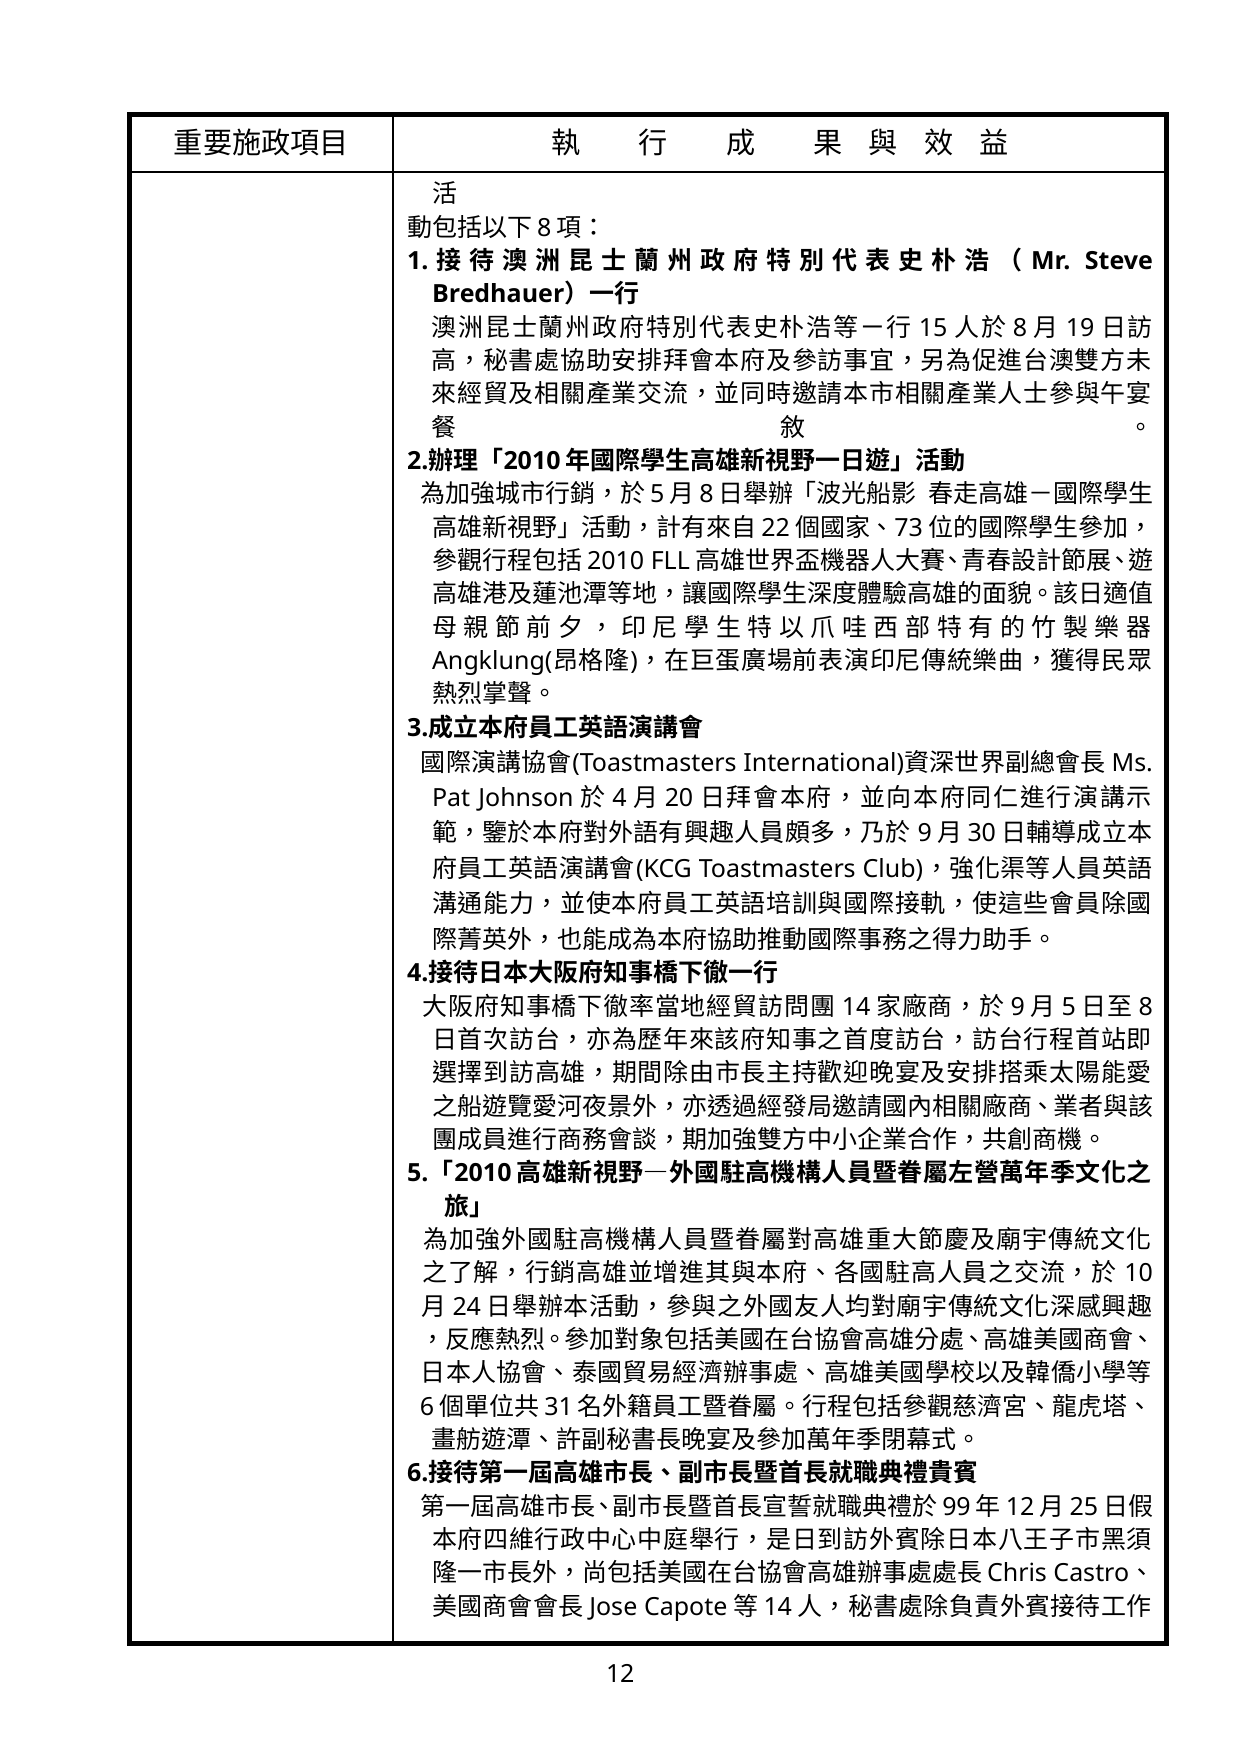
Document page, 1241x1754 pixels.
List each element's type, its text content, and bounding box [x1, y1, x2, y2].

table_cell 1.本府四維行政中心庭園，依季節不同種植景觀植物，並擺飾當令植栽，以呈現多樣化風情，並設置環境水域生態池乙座，池內有多種生物、魚類、蓮花、水藻等各類動植物，展現生機盎然的池塘風貌與多樣性的生物生態；另於秘書處公共走道擺飾各種淨化室內空氣之花木盆栽，提升辦公環境景觀；鳳山行政中心前廣場庭院大盆植栽採定期更植季節草花，喬、灌木定期修剪，以維府容觀瞻。 2.充分利用本府四維及鳳山行政中心大樓活動場地辦理各項政令宣導、市政行銷、學術教育、社教、演講、展覽、表演等活動，透過上列各項活動之舉辦，以活化本府大樓生命力，提昇本市文化水準，營造親民、愛民友善城市意象。 3.自99年1月1日起至12月31日止各機關申請使用四維行政中心大禮堂114次，第一、第二及第三會議室490次，中庭與廣場216次；鳳山行政中心大禮堂181次，會議室與簡報室659次，中庭154次。 4.依據本府四維行政中心大樓環境清潔維護實施計畫，99年度辦理環境清潔暨美綠化績效考核3次，秘書處總成績名列本府四維行政中心第二名。 5.自99年1月1日起至12月31日止推動綠色環保採購統計成果比率達99.7%，超越行政院環保署「機關綠色採購推動方案」規定88%目標。 6.自99年1月1日起至12月31日止優先採購身心障礙福利機構團體生產物品，統計成果比率達10.3%，超越法定比例5%。 1.本府各機關學校購置公務車輛，除新設機關外，不得增購新車，一般公務汽車除一級機關首長、副首長、區長座車達使用年限可依規定提出申請汰換外，其餘車輛一律凍結，以增進整體財物效能。 2.為展現推動節能減碳及環保的決心，各機關購置公務車輛均依秘書處訂定「高雄市政府公務車輛購置作業要點規定」，除有特殊情況報經本府核定外，應優先購置油電或油氣混合動力節能車種，除可節省油費亦可減少二氧化碳排放；另市議會開議期間，本府四維行政中心各機關出列席人員均共乘公車至議會，以節省公帑；另市政會議至府外召開時，各機關首長亦採共乘制度，搭乘公車前往。 3.秘書處統一辦理本府所屬機關學校採購油料案，並積極推動「加油卡」政策，隨時溝通協調及檢討改進，自施行以來成效良好，對於油料控管、節省經費，助益良多。 4.督促所屬駕駛同仁，積極配合首長行程，並落實一級保養，以確保行車安全。 5.為落實車輛管理手冊規定，原配置鳳山行政中心各單位之公務車14輛(11輛無提供駕駛、3輛有提供駕駛)已移交秘書處依各單位實際需求集中調派，以撙節預算支出，並在線上派車系統增設借用 「半日」方式，以增加車輛使用率，提高行政效率。線上派車99 年1月1日至12月31日止計有2,932件，共減少2,932張紙、 11,728顆印章；前揭公務車集中停放鳳山行政中心大樓後方廣場 管理，由管理人員採不定期抽查，以符合「因公使用完畢，應立 即由各該駕駛人駛至指定之停車場所存放，未經許可不得在外停 留」規定。 1.本府四維行政中心建築、水電、空調、消防、電梯、通信、廣播、 監視系統等公共設備保養維護管理及各機關申請維修案，自99年 1月1日起至99年12月31日止，受理維護保養等案計655件， 平均每日2～3件，維護辦公大樓正常運作。 2.辦理四維行政中心「高壓電氣設備檢驗」、「消防設備安全檢查及改 善」、節約能源業務、火災及公共意外保險等業務。 1.委託新工處代辦副市長宿舍新建工程，已於99年12月間完成結算作業。 2.99年度核發7戶眷舍合法現住人搬遷補助費及獎勵金合計新台幣4,118,988元。 3.收回自強一路207巷12號，建物面積95.19平方公尺，土地面積73平方公尺，依規定報府核定變更非公用財產及完成移交財政局接管。 4.清查被占用宿舍1間：凱旋二路25巷14號，業以99年12月1日高市秘總字第0990005554號函知占用人於發文日起6個月內自動交還宿舍，逾期未還者，將依規定訴訟追討眷舍及使用補償費。 5.部分眷舍空屋或空地暫時提供社會局、警察局、環保局、前金區公所、前金幼稚園借用作為車輛、清潔機具停放場所或出租予社會福利團體作為推展社會福利業務會址，以避免閒置浪費。 6.鳳山區澄清路129巷19、21、25、27、29、31號等6棟職務宿舍內部地坪、門窗、庭院等修繕工程，於99年5月及8月間驗收合格，提供有需求之借住人申請使用。 1.依規定程序辦理財產增加或報廢減損手續及依系統按期彙送各類統計報表。 2.完成秘書處、台北聯絡處之財產及物品盤點工作及抽盤原高雄縣政府農業處、原住民處之財產、物品。 3.不定期辦理財產捐贈、變賣、移動、換貼標籤及依規定上網拍賣完成報廢之財產。 本府四維行政中心自衛消防編組訓練於99年6月16日及12月16 日分別由本府第2樓層之社會局、新聞局、政風處及第3樓層之秘書 處、法制局負責辦理，訓練成效良好，期使員工熟悉消防編組任務， 俾於災害發生時做必要之搶救及防護措施，以確保本府及員工生命安 全，減輕財物損失，並由秘書處依規定將演練成果彙送消防局苓雅分 隊備查。 1.辦理「本府四維行政中心7、8樓空調箱與冷風機汰換工程」，工程施工費用新台幣4,921,932元整，共計汰換9台空調箱、52台室內冷風機，提昇空調冷氣效果。 2.辦理「本府四維行政中心廳舍整修工程」，工程施工費用新台幣2,151,526元整，針對南側11樓、西側2樓玄關鋁企口板及11樓餐廳廚房進行修繕，提昇建築物公共安全、美化景觀及便利。 3.辦理「本府四維行政中心T5電子式節能燈具汰換」，汰換區域為第一會議室、部分辦公室及公共走道區域，提昇節約能源效果。 依據年度施政計畫所列之重點工作目標，配合各局處督導考核相關業 務；99年度考核項目包括： 1.99年2月22日至3月8日配合民政局辦理98年度各區公所執行基層建設小型工程年終考核。 2.99年5月31日至6月18日止，配合環保局辦理本市全面整頓環境美化市容不定期考評活動，共實地考評11區、55里。 3.99年9月27日至10月11日配合環保局辦理本市全面整頓環境美化市容定期考評活動，除於11區公所進行書面考評外，另實地考評44里。 4.配合環保局辦理本市公共廁所聯合督導檢查，全年計督導檢查20 次，約100座次公廁。 5.持續視導本市環境道路清潔維護工作，每月辦理3次，全年計視導36次。 6.99年4至5月，協助督導本市公園綠地改善事宜，計督導檢查5次、20座公園綠地。 依據長官或上級交查與民眾檢舉案件，本勿枉勿縱精神，查明事實真 相，依法秉公處理，適時匡正行政缺失，糾正或查處失職人員，本年 度共辦理3件次，均順利圓滿完成任務。 1.99年1月22日辦理監察院98年度第2次地方機關巡察(原高雄縣部分)，巡察委員為趙榮耀委員、劉玉山委員，除受理民眾暨團體陳情計7件次外，並實地巡察「陸軍步兵學校金湯營區城鎮戰訓練場空地遭堆置廢(毒)棄物」情形。 2.99年2月24、25日辦理監察院98年度第2次地方機關巡察(原高雄市部分），巡察委員為黃煌雄委員、葉耀鵬委員，除受理民眾暨團體陳情計14件次外，主要巡察「高雄市海洋產業之現況與發展」暨「高雄港營運情形與未來展望」，並實地參訪察本市造船產業，瞭解該產業之發展現況及面臨困境。 3.99年6月21日、22日辦理監察院98年度第3次地方機關巡察（原高雄市部分），巡察委員為黃煌雄委員，除受理民眾暨團體陳情計10件次外，主要巡察「多功能經貿園區」(包含區內土地使用情形之沿革、目前辦理開發與招商等情形及未來發展之展望）及「高雄港務局釋出之港埠用地等公共場域空間，其活化運用情形」(並實地瞭解駁二特區、勞工博物館、海洋文化及流行音樂中心、遊艇碼頭預定地等）。 4.99年7月19、20日辦理監察院98年度第3次地方機關巡察(原高雄縣部分），巡察委員為趙榮耀委員、劉玉山委員，除受理民眾暨團體陳情計15件次外，主要巡察「莫拉克災後重建情形」及「興達港遠洋漁港閒置問題及未來經營方向」。 5.99年10月28、29日辦理監察院99年度第1次地方機關巡察，巡察委員為葉耀鵬委員、楊美鈴委員，除受理民眾暨團體陳情計18件次外，主要巡察「高雄市楠梓污水下水道系統BOT案」與「荖濃溪河川疏浚情形」，並視察台灣電力公司位於獅甲段二小段568地號物料存放場之環境。 99年度本府消費者保護官執行消費商品或服務調查工作45次： 1.1月13日會同本府工務局、消防局及相關公會、專業技師等人員查核夢時代百貨公司之建築與消防等公共安全。 2.1月14日會同行政院消保會消保官及本府衛生局等人員抽查市區攤商牛肉乾之成份及防腐劑含量。 3.1月20日會同經濟部標準檢驗局高雄分局、本府經發局市場管理處及衛生局等人員至民族路果菜市場檢驗磅秤及年節蔬果消費安全。 4.1月27日會同經濟部標準檢驗局高雄分局、本府經發局及衛生局等人員至三鳳中街查核年貨業者之商品標示、食品衛生及磅秤等。 5.1月30日查核各大賣場美國牛肉專區及平價商品專區建置情形。 6.2月3日會同交通部高雄港務局、本府交通局、消防局等人員查核鼓山往返旗津渡輪公共安全。 7.2月5日會同行政院消保會、交通部及本府監理處、警察局等人員查核建國路國道大客車交通運輸安全。 8.2月6日會同本府財政局、警察局及國稅局等人員執行私劣菸酒專案查緝。 9.2月7日再次會同本府衛生局人員查核三鳳中街之香菇及牛肉乾年貨商品衛生安全。 10.3月11日會同本府經發局及體育處人員查核高爾夫球場會員定型化契約使用情形。 11.4月6日、12日、13日會同體育處、消防局、經發局及衛生局等人員查核市區游泳池消費安全。 12.4月21日、28日會同經濟部標準檢驗局高雄分局、本府經發局、消防局及警察局等人員查核苓雅區及前鎮區瓦斯行業者。 13.5月17日會同本府經發局市管處人員查核本市肉品公司豬肉供貨及交易情形，案件由經發局移請行政院公平會查處。 14.5月24日會同本府地政處人員查核建設公司定型化契約內容及使用情形。 15.6月1日會同本府新聞局查核市區電影院建築、消防等公共安全 16.6月7日會同本府經發局及衛生局查核端午節食品衛生安全。 17.6月14日會同本府衛生局查核速食業者炸油及賣場美國牛肉專區 設置情形。 18.6月28日會同體育處人員查核本市健身中心業者使用之定型化契約及禮券等有無符合法令規定。 19.7月1日會同衛生局人員查核市區冰飲品製造及販售業者之衛生安全。 20.8月9日會同行政院消保會及本府衛生局人員查核大賣場、市集、傳統市場及百貨公司等9家豆類製品真空包裝儲存情形。 21.8月18日會同行政院消保會、本府環保局及教育局人員查核8家補習班業者飲用水衛生安全。 22.8月19日會同行政院消保會、本府衛生局及體育處人員查核3家國際觀光酒店之游泳池消費安全。 23.9月9月會同經濟部標檢局高雄分局及本府衛生局等人員查核市區水果行磅秤及衛生消費安全。 24.9月10日會同本府衛生局人員查核中秋月餅製造及販售業者衛生安全。 25.9月23日會同行政院消保會、本府交通局及警察局交通大隊等人員查核小客車租賃業之定型化契約內容。 26.10月18日會同衛生局人員無預警查核三和市場麵食商品及罐頭食品等衛生安全。 27.11月10日會同衛生局人員查核火鍋店食材。 28.11月19日會同行政院衛生署食品藥物管理局人員查核市區販售之藥品消費安全。 29.12月3日會同財政部國稅局及本府財政局人員查核市區大賣場有無販售私劣菸酒。 30.12月23日會同交通部高雄港務局、本府交通局、消防局等人員查核鼓山往返旗津渡輪公共安全。 31.99年12月27日會同經濟部標準檢驗局高雄分局、本府經發局、消防局及警察局等人員查核市區瓦斯行業者。 原高雄縣部分： 32.1月6、12、13日接送學童上下學車輛查核。 33.1月25日大賣場公共安全查核。 34.3月23日中華豆腐食品安全衛生查核。 35.5月25日戲院公共安全查核。 36.6月1日菸酒商品禮劵定型化契約查核。 37.6月2日新制預售屋買賣定型化契約查核。 38.7月12日餐飲業油炸油品查核。 39.7月23日健身中心禮劵與定型化契約內容查核。 40.7月23日游泳池管理規範查核。 41.11月11日偽劣假藥查核。 42.11月17-24日使用及銷售酒品專案查核。 43.11月火鍋店假羊肉食品衛生查。 44.12月1日桶裝瓦斯分裝場查核。 45.12月3日夜市油炸油品質稽查檢測。 1.1月14日會同本府衛生局查獲三鳳中街部分業者，以豬肉乾混充牛肉干販售。 2.4月28日會同本府經發局查獲多家瓦斯行，有斤兩不足之情形。 3.6月28日會同體育處辦理修正本市健身工廠定型化契約顯失公平條款。 4.9月24日會同行政院消保會及本府交通局查核小客車租賃業者之定型化契約內容。 5.11月10日會同本府衛生局宣導市區火鍋店之干貝、鮑魚等食材應清楚標示。 99年1月1日起至12月31日止消費爭議咨詢3,521件，消費爭議 第一次申訴2,757件，消費爭議第二次申訴438件，消費爭議調解 148件，其件數均較往年增加。（統計數字均含原高雄縣） 1.推動公文電子交換 配合政府公文現代化政策，依據行政院研考會「公文電子交換推廣計畫」，建置本府各機關、學校公文電子交換作業優質環境，辦理593個機關、學校公文管理系統及前置系統之維護作業，目前機關電子交換使用率已達100%，公文電子交換率則為98%。 2.加強文書處理減文減紙作業，建置電子佈告欄 辦理本府收發文作業，截至99年12月31日止計收文278,392件，發文204, 878件，合計483, 270件；另配合政府「電子化政府節能減紙」政策，自99年3月1日起實施電子佈告欄登載，傳閱、宣導週知性質公文328件，有效減少不必要公文用紙、傳遞、承辦與歸檔，簡化文書處理流程。 1.配合政府推動節能減紙政策，彙整本府各機關相關法規、政令資訊，刊登於「高雄市政府電子公報資訊網」，至99年12月31日止計出刊105期，電子公報1,676則，點閱人次高達342餘萬人次。 2.運用電子公報資訊網刊載公報，提供民眾查詢閱覽市政相關資訊，自97年7月份啟用以來，每年節省製版、印刷紙本公報費用約新台幣300萬元整。 1.每週二定期舉行市政會議，截至99年12月31日止計召開53次(含3次臨時會)，議定市政重要決策及加強各局處間業務聯繫，對釐訂市政方針、推動施政計畫及提升工作績效助益至鉅；另市政會議e化、時效化更有助於即時溝通、聯繫與資訊更新。 2.每週二辦理首長座談，加強各局處橫向聯繫，截至99年12月31日止計召開42次。 本府秘書處於99年4月14日及10月29日辦理資安教育訓練計2梯 次，建立安全電腦作業環境，提升同仁資安觀念；另宣導同仁不得利 用網站從事與公務無關之行為，亦勿任意開啟來路不明及標題慫動之 電子郵件，防範電腦病毒與駭客事件，避免業務資料外洩。 1.簡化本府同仁調閱公文檔案流程，截至99年12月31日止，透過線上調案預約系統計調案17,868件。 2.運用檔管資訊系統檢選屆銷毀年限之檔案，依規定銷毀檔案37,182件，並於系統註記銷毀日期，減少檔案庫存空間。 1.金檔獎評獎 薦送及輔導參加檔案管理局第8屆機關檔案管理金檔獎評獎機關， 計有：左營區戶政事務所、鹽埕區戶政事務所、新興區公所、海洋 局及中醫醫院等5個機關，其中左營區戶政事務所、中醫醫院及新興區公所等3個機關入選參加實地評獎，由左營區戶政事務所獲獎，為本府爭取最高榮譽。 2.金質獎評獎 推薦參加第8屆檔案管理績優金質獎人員，計有衛生局林主任淑珍、海洋局林淑美小姐、新興區公所馮里幹事淑明、左營區戶政事務所廖戶籍員玉雪、路竹鄉公所王課員國斌等5人表現優異，榮獲檔案管理績優人員金質獎。 1.因應縣市合併之需，向中央爭取經費補助「縣市合併公文系統及共用系統資料庫整合計畫」，計607萬用於擴充本府公文系統及電子交換設備並執行完畢，對提升本府各機關、學校公文電子交換比率頗有助益，除可節省紙張與郵資外，亦可加速公文處理時效。 2.本府「電子公報資訊網」已擴充使用機關數量，自合併生效日起，本府各機關可銜接使用刊載公報，節省更多公報印製費用。 3.配合縣市合併完成本府VPN內網建構，並分別於99年11月25日及12月10日實施第1、2次公文演練，使各局處瞭解公文處理流程，達成公文處理無縫接軌正常啟用之目標。 4.印信典守 (1)行政院秘書處於99年10月5日召開「縣市改制直轄市之前置作業，其機關印信、職章申請換發及繳銷等 相關事宜」會議結論，本府各機關印信不論機關名稱有否改變均需全面換發。 (2)配合縣市合併並依據前揭會議結論，本府秘書處於99年10月19日函送行政院秘書處轉陳總統府申請製發新印信，市長職章及本府各一級機關印信於99年12月25日前換發啟用完竣；至二級以下機關須俟組織編制確認後再分批申請，目前先行申請原印信留(借)用。 5.檔案移交 (1)本府依據檔管局「縣市改制直轄市檔案移交作業手冊」統一訂定計畫表及月報表，依據整備期、移交期及接管期等工作要項填列，每月彙整本府暨所屬各機關月報表送檔管局彙辦。 (2)除訂定前述計畫表彙送月報表外，辦理高雄縣市改制直轄市檔案移交作業說明會、共同成立專案小組，不定期召開會議、辦理檔案移交作業實地訪視及意見交流，向內政部及行政院研考會提供工作進度等，並於99年12月25日順利完成縣市合併改制檔案移交作業，圓滿達成階段性任務。 自99年1月1日至12月31日止合計接待貝里斯副市長Dion Leslie 、2010燈會姊妹市訪團、日本前國會議員荻生田、菲律賓西民多洛 省省長Josephine Sato、國際扶輪社3860地區(菲律賓)RI社長代表 Raymon G.Patuasi、高雄美國商會會長Brian Aiello、菲律賓羅慕 斯前總統（Fidel Valdez Ramos）、加州矽谷坎貝爾市羅達倫市長、 國際演講協會(Toastmasters International)資深世界副總會長Ms. Pat Johnson、歐盟媒體訪問團、奧地利商務代表辦事處商務代表賀 福勒(Dr. Walter Hofle)、馬來西亞檳城州曼梳副首席部長（副州 長）、荷蘭阿姆斯特芬楊凡詹能(Jan van Zanen)市長、蒙古國會秘書 長Mr. Sharavdorj Tserenkhuu、荷蘭駐台灣貿易暨投資辦事處處長 胡浩德（Mr.Menno Goedhart）、澳洲昆士蘭州政府特別代表史朴浩 （Mr.Steve Bredhauer）、義大利卡達尼亞省副省長Mr.Sebastiano Catalano、日本大阪府知事橋下徹、旅日棒球國手王貞治、法國馬賽 市第一副市長柏論（Roland Blum）及法國國會外交委員會副主席穆 斯理（Renaud Muselier）、俄羅斯索契市市長Pahomov Anatoliy Hikolaevich、世界運動總會主席Mr. Ron Froehlich、美國聖安東 尼姊妹市拉丁爵士樂團（Henry Brun and The Latin Playerz）、菲 律賓農業次長Mr. Salvador S. Salacup及馬尼拉經濟文化辦事處商 務經理Ms. Dita Angara-Mathay、波特蘭都市永續經營計畫局局長 Ms. Lisa Libby、日商小學館相賀社長、非洲友邦聖多美普林西比 共和國之普林西比省省長Jose Carlos Cassandra暨議長Joao Paulo Cassandra、日本八王子市黑須隆一市長、華沙（波蘭）貿易辦事處 總代表Mr. Marek Wejtko等訪賓計137次，1,504人。 推動「本府局處認養姊妹市計畫」 為強化姊妹市關係，增進姊妹市交流之深度與廣度，秘書處推動由相 關局處認養互動密切之姊妹市，加強整合力量，期能多面向與各姊妹 市進行交流，並經99年3月30日本府第1394次市政會議審議通過。 本府共有15個局處加入認養姊妹市行列，合計認養12個平日往來較 熱絡之姊妹市。本計畫係鼓勵各局處主動與姊妹市進行相關業務交 流，未來如有出訪姊妹市活動，亦將優先邀請該姊妹市之認養局處參 加組團，並斟酌加入該局處業務之市政考察行程，增進市政考察績 效，提升出訪效益，本年度計辦理下列6項主要活動： 1.美國佛羅里達州邁阿密姊妹市(認養局處：海洋局) 3月14至19日海洋局赴美國邁阿密姊妹市參加「2010郵輪產業旅遊展暨研討會」，並拜會邁市市長，重啟二市活絡姊妹市關係之契機。 2.華盛頓州西雅圖及奧勒崗州波特蘭姊妹市(認養局處：教育局) (1)6月8至10日陪同協助本市中小學校長教育考察團赴美觀摩西 雅圖Forest Ridge School等學校有關ICT（Information Community Teaching）新教學法及 參觀微軟總部，並拜會華盛頓州副州長Brad Owen先生、西雅圖市副市長Darryl Smith 先生，並和當地姊妹市協會及西雅圖文教基金會聯誼，強化兩 市關係。 (2)6月11至17日陪同協助本市中小學校長教育考察團參加波特蘭姊妹市玫瑰節慶、龍舟賽及高雄之夜等活動，及拜會波市市長Sam Adams先生並和姊妹市協會聯誼，加強波高兩市友誼。 3.菲律賓宿霧姊妹市（認養局處：市立空中大學） 6月28日至7月1日協助本市空中大學訪問宿霧姊妹市相關聯繫安排，吳校長英明代表本府率團前往參加新任市長Michael Rama就職典禮並轉達市長祝賀之意。期間亦與前任市長Tomas Osmena會晤，及參訪當地歷史最悠久之聖卡洛斯大學等教育單位。 4.日本八王子市及秋田市（認養局處：民政局） (1)8月3至6日拜會秋田市穂積志市長、參訪秋田市立殯儀館、 民間殯葬設施等、拜會秋田縣日華親善協會交流會、參觀秋田市竿燈祭、拜會秋田縣知事、拜會仙北市市長、參觀仙台市市區(東北四大夏日祭典:仙台七夕節)，爭取與秋田縣建立良好友誼。 (2)8月7至9日拜會八王子市市長、參加50週年八王子祭典，強 化雙邊友誼。 5.美國荷馬州陶沙姊妹市（認養局處：教育局） 9月20至24日由本府洪參事東煒率團至美國荷馬州陶沙姊妹市參加締盟30週年慶之姊妹市風情活動，除接受陶沙市當地電視台採訪，介紹高雄新貌外，並與各城市代表共同參加經濟論壇，與陶沙市長面談兩市商機及參加姐妹市風情展。此外亦拜會Jenks公立學校洽詢與本市學校締結姊妹校事宜，後續將請教育局協助促進締盟事宜。 6.韓國釜山姊妹市（認養局處：工務局） 9月29日至10月3日由工務局盧副局長正義率團參加「2010韓國釜山國際建築文化節」活動，除設攤介紹本市各類建築之美，行銷本市外，亦參訪該市相關建築及市政建設。 自99年1月1日至12月31日止共計辦理包括延聘高雄市各姊妹市 協會會長及會員、邀請姊妹市暨國際友誼城市參加2010高雄燈會、 接待日本八王子市交換職員、日本八王子市富士森走友會參加「2010 高雄國際馬拉松」、日本八王子市學生參加「2010 FLL高雄世界盃機 器人大賽」、美國聖安東尼姊妹市三一大學師生訪團、科羅拉多泉市 美國空軍官校教職員訪團、美國聖安東尼市文化事務辦公室主任 Felix Padrón、日本八王子市黑須隆一市長暨西扶輪社社長木堅崎 博、義大利卡達尼亞省副省長Mr. Sebastiano Catalano率代表團至 本市簽署締盟備忘錄、美國聖安東尼姊妹市拉丁爵士樂團（Henry Brun and The Latin Playerz）訪高，並於「2010高雄左營萬年季」 及本府四維行政中心中庭表演等有關教育、體育、文化及民間交流活 動，其中計辦理下列5項主要活動： 1.運籌「高雄市國際關係委員會」並延聘高雄市各姊妹市協會會長及會員 高雄市國際關係委員會之任務，係提供本府城市外交政策諮詢及協助推動本市與姊妹市及其他重要國際城市間之各項交流活動。該會下設高雄市姊妹市協會，協會成員均為民間人士，參酌過去交流經驗、地方重要國際社團、會展經驗、國際事務專長及性別比例等因素，由本處先擇洽人選擔任會長，再由會長自行推薦會員組成。考量縣市合併後新市長人事權之完整性，本次新任委員任期自99年1月1日至99年12月24日止。今年共成立波特蘭、西雅圖、科羅拉多泉、邁阿密、布里斯本、釜山、宿霧、八王子、陶沙、聖安東尼等10個姊妹市協會。未來有關姊妹市相關交流活動均將邀請高雄市國際關係委員會、各該姊妹市協會參加或提供意見，協助推動姊妹市雙邊交流。 2.邀請姊妹市暨國際友誼城市參加2010高雄燈會 本年燈會期間，邀請姊妹市國際友誼城市於2月19日至23日至本市參訪，計有美國波特蘭、西雅圖、日本八王子、韓國釜山等4個城市派遣代表團共74人參加，其中波特蘭、八王子及釜山等城市更派遣表演團參加燈會演出，為熱鬧的高雄燈會注入了豐富的國際文化元素，此外亦安排於本市長青中心與該中心社團聯合舉行「國際交流音樂饗宴」，拓展實質民間文化交流。接待期間，除安排聯合歡迎午宴及聯合拜會等行程外，更安排參訪本市各項市政建設及景點，讓這些姊妹市友人對高雄的進步及民眾的熱情，留下深刻印象。 3.接待日本八王子市交換職員 日本八王子市職員荻田佳苗於2月19日至3月18日至本府實習，期間秘書處規劃安排其參訪本府及民間等單位及相關研習課程，且隨同秘書處同仁辦理拜會宴客等相關接待事宜，使其瞭解秘書處業務推動情形，以增進職員交換實益，本案過程亦獲此間電子媒體多次報導。 4.推動與義大利卡達尼亞省締結姊妹市 外交部3月轉駐義大利代表處函詢本市與Catania市（C市）締結姐妹市意願，本市經研議同意締盟。嗣義方考量雙方地方政府位階、人口數及轄區範圍等資訊後，提升由西西里島卡達尼亞省政府代表與本市締盟。義國國會S. Fleres參議員與C省副省長率經貿團一行共6人於8月20-21日訪高，並在陳市長與參議員見證下，由雙方副市長代表簽署兩市締盟備忘錄，約定將於縣市合併後或明年初再正式締盟。 5.美國聖安東尼姊妹市拉丁爵士樂團來訪 美國聖安東尼姊妹市知名拉丁爵士樂團（Henry Brun and The Latin Playerz）等ㄧ行12人於10月23日至26日訪高表演案。為增進該樂團到訪之效益，秘書處並規劃2個表演場次，向市民及本府同仁行銷姊妹市文化，第一場將配合「2010高雄左營萬年季」活動，於10月23 日晚間假蓮池潭安排該樂團演出。第二場安排於10月25日中午假本府四維行政中心中庭表演，以上二場表演均獲觀眾熱烈迴響。 除一般訪賓接待、姊妹市及國際友好城市交流外，促進國際及城市行 銷亦為秘書處年度重點工作，除主辦相關國際行銷活動外，亦協助本 府各局處及NGO等單位辦理相關國際性活動。自99年1月1日至12 月31日止合計辦理包括國際演講協會(Toastmasters nternational) 演講示範、「波光船影 春走高雄－國際學生高雄新視野」、高雄日僑 學校片岡正之校長率領該校師生至本府參訪並觀賞多媒體簡報、荷蘭 阿姆斯特芬楊凡詹能（Jan van Zanen）市長率該市龍舟隊參加本市 端午國際龍舟賽等活動、參加AIT美國國慶酒會、宴請日本大阪府商 工勞働部本部長小堤敏郎、亞洲不動產協會國際研討會貴賓、日本小 學館社長相賀昌宏及日本岐阜縣美濃市石川道政市長暨議長佐藤好 夫、率經貿團及日本秋田縣產業勞働部食農觀聯合副部長東海林文和 至本市參訪、日本大阪府知事橋下徹、頒發荷蘭駐台代表胡浩德 (Representative Menno Goedhart)榮譽市民及文化觀光大使、日本 電視公司經濟部編輯大野伸記者及日本千葉科學大學小枝義人教授 於觀光局就「城市行銷策略」進行專題演講、日本大阪府知事橋下徹 至本市參訪、法國馬賽市第一副市長柏論（Roland Blum）及法國國 會外交委員會副主席穆斯理（Renaud Muselier）、日本廣島三角洲獅 子會會長高橋淳於獅甲國小舉辦「世界和平樹」植樹活動、IWGA世 界運動總會主席Mr. Ron Froehlich訪高、2010高雄新視野-外國駐 高人員暨眷屬參加高雄左營萬年季文化之旅等活動，茲列舉較重要活 動包括以下8項： 1.接待澳洲昆士蘭州政府特別代表史朴浩（Mr. Steve Bredhauer）一行 澳洲昆士蘭州政府特別代表史朴浩等ㄧ行15人於8月19日訪高，秘書處協助安排拜會本府及參訪事宜，另為促進台澳雙方未來經貿及相關產業交流，並同時邀請本市相關產業人士參與午宴餐敘。 2.辦理「2010年國際學生高雄新視野一日遊」活動 為加強城市行銷，於5月8日舉辦「波光船影 春走高雄－國際學生高雄新視野」活動，計有來自22個國家、73位的國際學生參加，參觀行程包括2010 FLL高雄世界盃機器人大賽、青春設計節展、遊高雄港及蓮池潭等地，讓國際學生深度體驗高雄的面貌。該日適值母親節前夕，印尼學生特以爪哇西部特有的竹製樂器Angklung(昂格隆)，在巨蛋廣場前表演印尼傳統樂曲，獲得民眾熱烈掌聲。 3.成立本府員工英語演講會 國際演講協會(Toastmasters International)資深世界副總會長Ms. Pat Johnson於4月20日拜會本府，並向本府同仁進行演講示範，鑒於本府對外語有興趣人員頗多，乃於9月30日輔導成立本府員工英語演講會(KCG Toastmasters Club)，強化渠等人員英語溝通能力，並使本府員工英語培訓與國際接軌，使這些會員除國際菁英外，也能成為本府協助推動國際事務之得力助手。 4.接待日本大阪府知事橋下徹一行 大阪府知事橋下徹率當地經貿訪問團14家廠商，於9月5日至8日首次訪台，亦為歷年來該府知事之首度訪台，訪台行程首站即選擇到訪高雄，期間除由市長主持歡迎晚宴及安排搭乘太陽能愛之船遊覽愛河夜景外，亦透過經發局邀請國內相關廠商、業者與該團成員進行商務會談，期加強雙方中小企業合作，共創商機。 5.「2010高雄新視野—外國駐高機構人員暨眷屬左營萬年季文化之旅」 為加強外國駐高機構人員暨眷屬對高雄重大節慶及廟宇傳統文化 之了解，行銷高雄並增進其與本府、各國駐高人員之交流，於10 月24日舉辦本活動，參與之外國友人均對廟宇傳統文化深感興趣 ，反應熱烈。參加對象包括美國在台協會高雄分處、高雄美國商會、 日本人協會、泰國貿易經濟辦事處、高雄美國學校以及韓僑小學等 6個單位共31名外籍員工暨眷屬。行程包括參觀慈濟宮、龍虎塔、 畫舫遊潭、許副秘書長晚宴及參加萬年季閉幕式。 6.接待第一屆高雄市長、副市長暨首長就職典禮貴賓 第一屆高雄市長、副市長暨首長宣誓就職典禮於99年12月25日假本府四維行政中心中庭舉行，是日到訪外賓除日本八王子市黑須隆一市長外，尚包括美國在台協會高雄辦事處處長Chris Castro、美國商會會長Jose Capote等14人，秘書處除負責外賓接待工作外，並委請客委會採購具本市客家意象之紀念品發送全體貴賓，成功行銷本市客家文化。 7.維護並強化「高雄市國際活動資訊交流平台」 本平台係於97年10月由秘書處委託文藻外語學院建置啟用，國際活動訊息每3個月彙整一次，並自98年12月份起發行電子報，目前共計發送605個單位。另為鼓勵本市各界多多利用本平台，特辦理「高雄市99年度推動國際交流優良單位選拔活動」，評選結果：政府機關類取1名，由高雄市立美術館獲獎；學校類取3名，按名次排序分別為高雄醫學大學、國立高雄餐旅大學與文藻外語學院，並於11月23市政會議公開頒獎表揚。透過此一平台，將能系統化呈現本府所屬機關、各級學校與民間團體之國際交流成果，有利整合相關資源，由各界人士齊力推動本市國際業務，達成城市外交最大效益及成果。 8.籌組「高雄市政府國際志工聯盟」 為延續世運志工熱誠，秘書處自99年起籌組「高雄市政府國際志工聯盟」，納入原有本府國際事務菁英、世運貴賓接待志工及在地大專院校學生，目前已有包括英、日、韓、德、義、法、西、越、印、葡等十種語文專長之國際志工，不僅為本府國際事務接待人力資料庫，亦可支援本府各局處及民間重要NGO大型國際活動之外賓接待工作，協力促進本市國際化進程，相關人力秘書處仍持續召募中。首批志工培訓工作委託社團法人台灣志願服務國際交流協會（IAVE Taiwan），課程包括基礎與特殊訓練共18小時，並於99年12月11日至12日舉行完畢。該聯盟成立後即於11月支援國際獅子會第49屆遠東暨東南亞年會19名英、日外語志工及第一屆市長、副市長暨首長宣誓就職典禮負責貴賓接待。 9.協助各局處及NGO辦理國際活動 為促進本市國際及城市行銷，積極協助各局處及NGO邀請姊妹市及國際友我人士參加各項國際活動，計辦理以下5項重要活動： (1)邀請荷蘭阿姆斯特芬市參加本市端午國際龍舟賽 協助體育處於6月12日至17日辦理之國際龍賽，邀請荷蘭阿姆斯特芬市組團參加，該市由市長楊凡詹能（Jan van Zanen）親自率領該市龍舟隊參加，並安排拜會本府事宜。 (2)亞洲不動產協會(AsRES)國際學術研討會 協助都發局於7月9、10日辦理之「亞洲不動產協會2010國際學術研討會」，安排聯繫本府國際菁英同仁4人協助接待外賓接待事宜。 (3)國際中小企業大會(ISBC)會前會 完成協助經發局於10月3、4、5日主辦之「國際中小企業大會 (ISBC)高雄會前會及招商行程」活動，安排本府國際菁英參與貴賓接待及解說工作。 (4)2010河川節 協助工務局水工處於9月26、27、28、29日舉辦之「2010高雄河川節—河川整治論壇」姊妹市邀請事宜，計邀請美國波特蘭、西雅圖及韓國釜山等城市專家及學者6人參加。 (5)接待IWGA主席訪高 世界運動總會主席(IWGA)Mr. Ron Froehlich於10月11至17日訪高接待案，除安排參與高雄申辦亞洲綜合運動賽會籌備會議、2010國際河川節、扶輪社專題演講、體育教育專題、左營萬年季等重要行程外，期間也拜會市長，並由市長頒發榮譽市民證。 1.妥適安排市長參加各項會議行程、各界人士拜會…等時程之安排如各項會報、典禮、頒獎表揚、座談會、研討會、記者會、簡報、國外人士及姊妹市代表來府拜會、接見相關人士…等。 2.妥適安排市長實地訪查基層、探尋民瘼，聽取基層心聲及瞭解基層極需處理相關問題，視察各項建設及接見市民陳情等。 依規定處理各項機要業務文件及工作，迅速圓滿達成任務。 1.受理市民陳情暨建議事項均以親切負責之態度積極妥適處理，99年處理人民陳情案件共1,410件。 2.透過本府民意資訊管理系統，確實管制、追蹤相關單位各項案件辦理情形。 [394, 173, 1164, 1641]
table_header 重要施政項目 [132, 117, 392, 171]
table_cell 壹、一般行政 一、事務工作 (一)庶務工作 (二)車輛管理 (三)廳舍管理維護 (四)宿舍管理 (五)財物管理 (六)防護工作 二、充實設備 三、視察業務 (一)行政視察 (二)控案調查 (三)配合監察院辦理年度地方機關巡察業務 四、消費者保護 (一)消費商品或服務調查工作 (二)重要消費爭議處理及宣導 (三)消費諮詢、申訴、調解案件 統計 貳、文書業務 一、公文處理流程電子化 二、市府公報e化 三、市政會議e化、時效化 四、落實資訊安全 五、檔案管理電子化 六、辦理金檔獎暨金質獎評獎 七、因應縣市合併改制作為 參、國際事務 一、訪賓接待 二、姊妹市交流 (一)姊妹市認養活動 (二)其他重要姊妹 市交流活動 三、國際及城市行銷 肆、機要業務 一、市長行程之安排 二、處理機要業務 三、市民陳情及市長 交辦案件之處理 [132, 173, 392, 1641]
table_header 執 行 成 果 與 效 益 [394, 117, 1164, 171]
